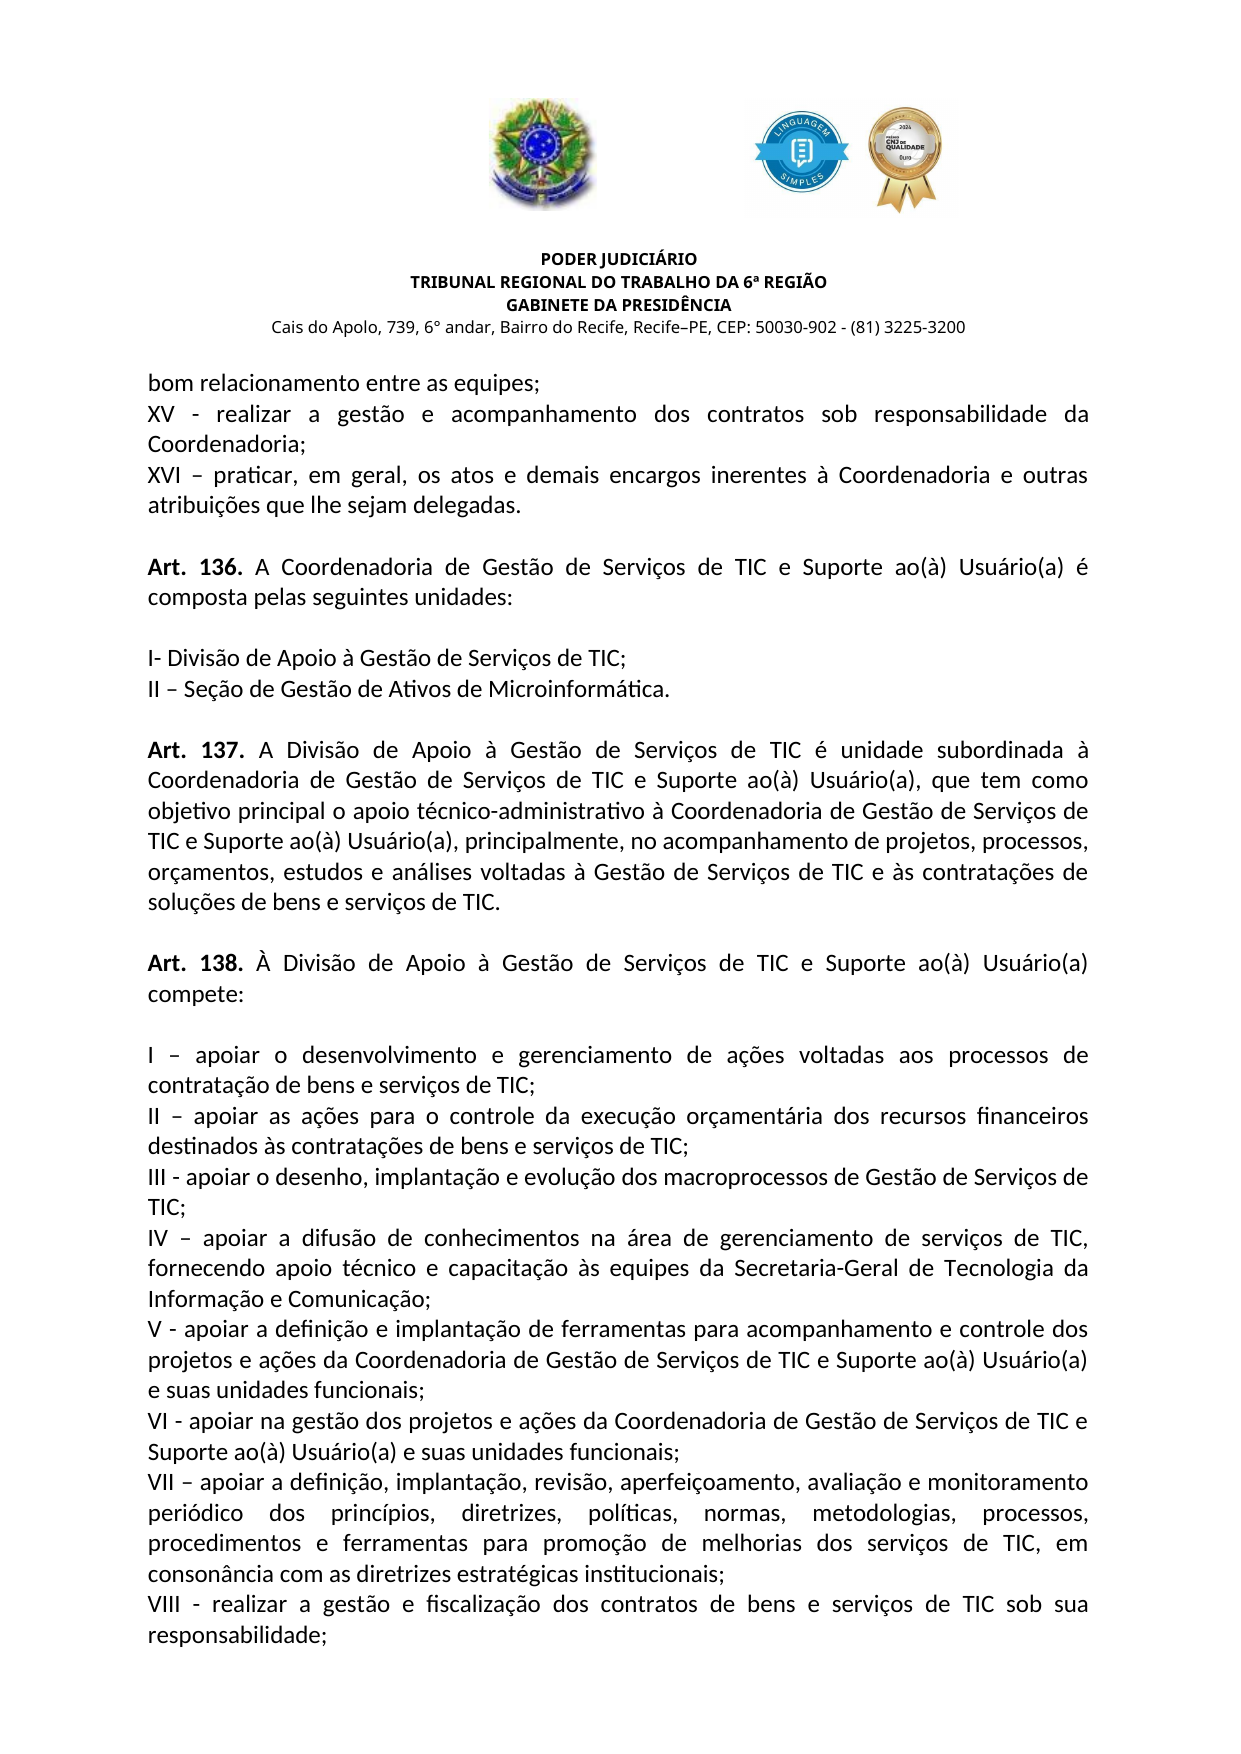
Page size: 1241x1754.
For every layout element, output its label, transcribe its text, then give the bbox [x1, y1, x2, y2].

text VI - apoiar na gestão dos projetos e ações da Coordenadoria de Gestão de Serviços de TIC e Suporte ao(à) Usuário(a) e suas unidades funcionais; [147, 1405, 1090, 1466]
text III - apoiar o desenho, implantação e evolução dos macroprocessos de Gestão de Serviços de TIC; [147, 1161, 1090, 1222]
text XVI – praticar, em geral, os atos e demais encargos inerentes à Coordenadoria e outras atribuições que lhe sejam delegadas. [147, 459, 1090, 520]
text VIII - realizar a gestão e fiscalização dos contratos de bens e serviços de TIC sob sua responsabilidade; [147, 1588, 1090, 1649]
text II – apoiar as ações para o controle da execução orçamentária dos recursos financeiros destinados às contratações de bens e serviços de TIC; [147, 1100, 1090, 1161]
text Art. 136. A Coordenadoria de Gestão de Serviços de TIC e Suporte ao(à) Usuário(a) é composta pelas seguintes unidades: [147, 551, 1090, 612]
text II – Seção de Gestão de Ativos de Microinformática. [147, 673, 1090, 703]
text XV - realizar a gestão e acompanhamento dos contratos sob responsabilidade da Coordenadoria; [147, 398, 1090, 459]
text I- Divisão de Apoio à Gestão de Serviços de TIC; [147, 642, 1090, 673]
text V - apoiar a definição e implantação de ferramentas para acompanhamento e controle dos projetos e ações da Coordenadoria de Gestão de Serviços de TIC e Suporte ao(à) Usuário(a) e suas unidades funcionais; [147, 1314, 1090, 1405]
text bom relacionamento entre as equipes; [147, 367, 1090, 398]
text IV – apoiar a difusão de conhecimentos na área de gerenciamento de serviços de TIC, fornecendo apoio técnico e capacitação às equipes da Secretaria-Geral de Tecnologia da Informação e Comunicação; [147, 1222, 1090, 1314]
text I – apoiar o desenvolvimento e gerenciamento de ações voltadas aos processos de contratação de bens e serviços de TIC; [147, 1039, 1090, 1100]
text Art. 137. A Divisão de Apoio à Gestão de Serviços de TIC é unidade subordinada à Coordenadoria de Gestão de Serviços de TIC e Suporte ao(à) Usuário(a), que tem como objetivo principal o apoio técnico-administrativo à Coordenadoria de Gestão de Serviços de TIC e Suporte ao(à) Usuário(a), principalmente, no acompanhamento de projetos, processos, orçamentos, estudos e análises voltadas à Gestão de Serviços de TIC e às contratações de soluções de bens e serviços de TIC. [147, 734, 1090, 917]
text VII – apoiar a definição, implantação, revisão, aperfeiçoamento, avaliação e monitoramento periódico dos princípios, diretrizes, políticas, normas, metodologias, processos, procedimentos e ferramentas para promoção de melhorias dos serviços de TIC, em consonância com as diretrizes estratégicas institucionais; [147, 1466, 1090, 1588]
text Art. 138. À Divisão de Apoio à Gestão de Serviços de TIC e Suporte ao(à) Usuário(a) compete: [147, 947, 1090, 1008]
